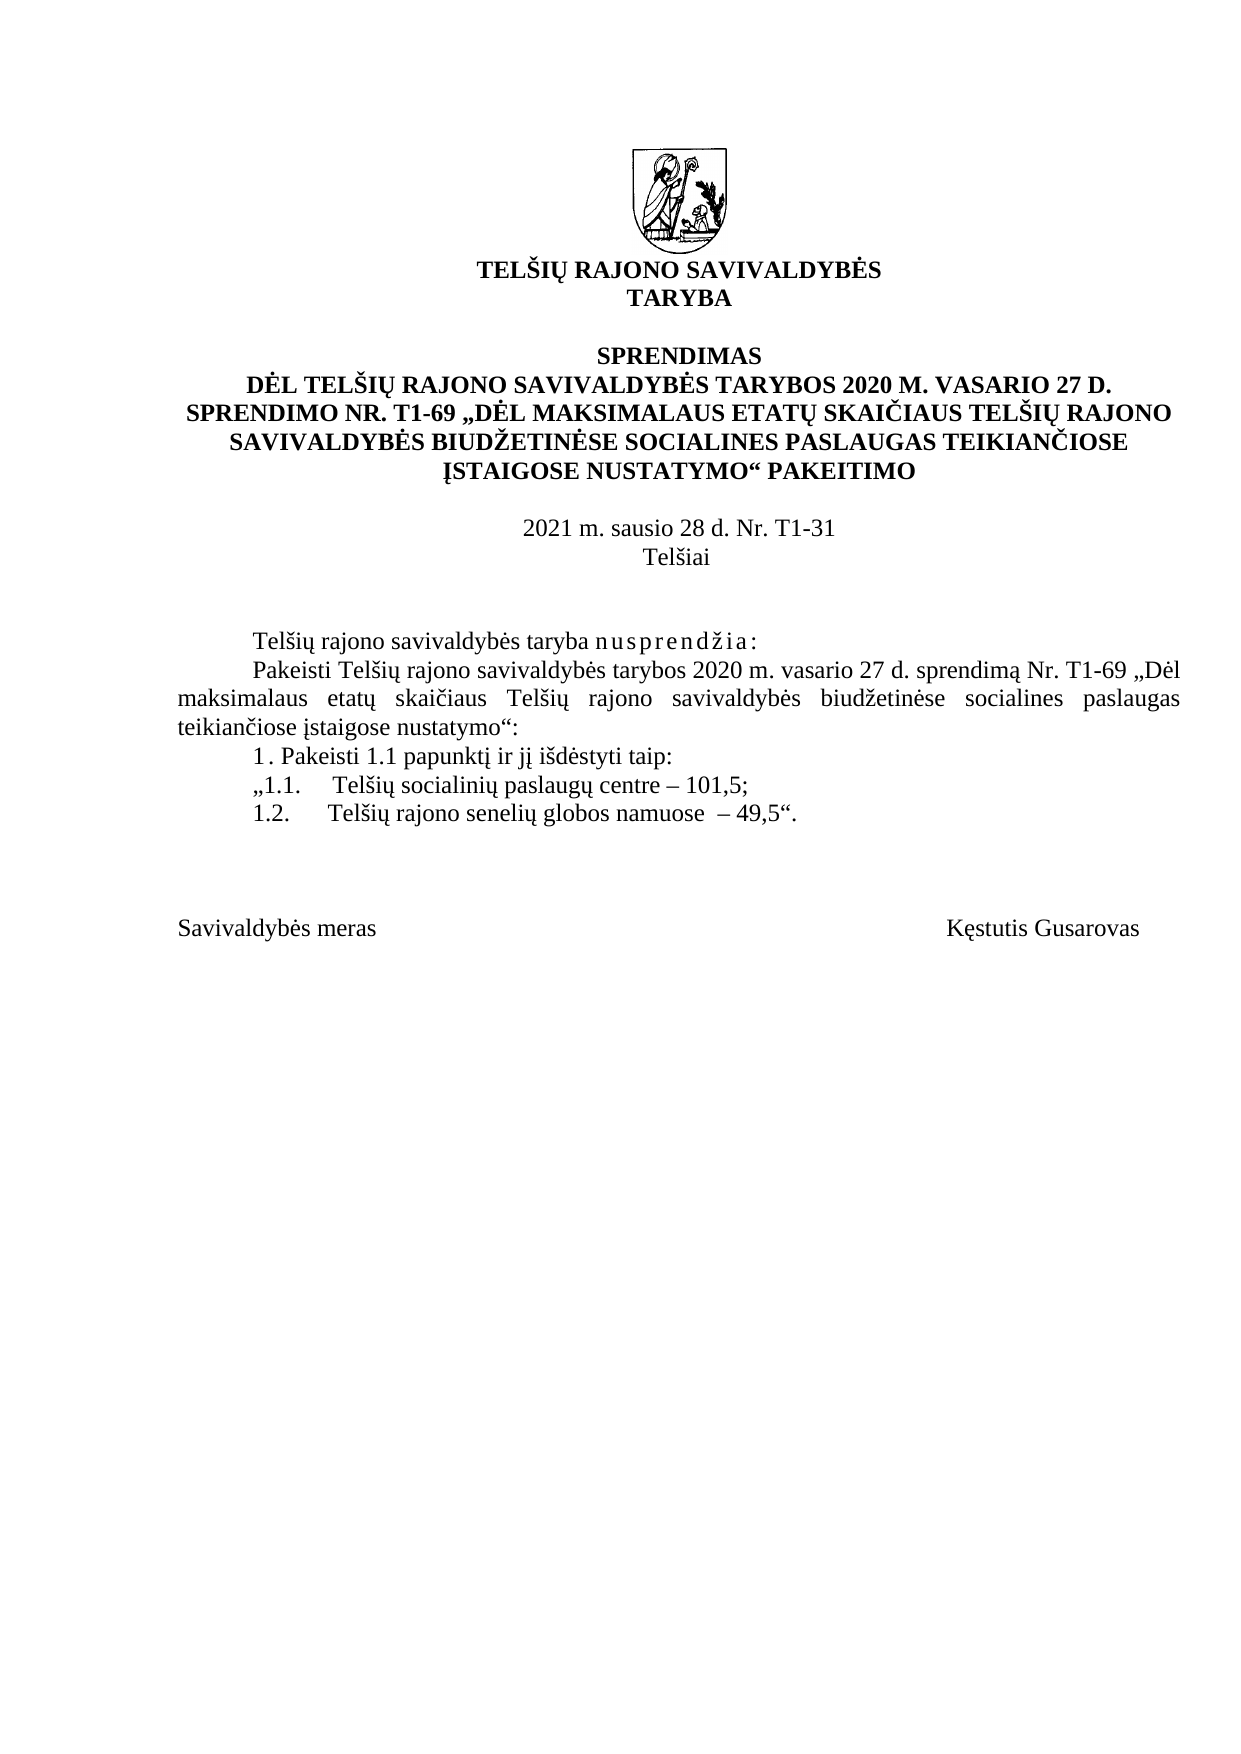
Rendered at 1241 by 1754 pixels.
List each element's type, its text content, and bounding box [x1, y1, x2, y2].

text 1.2. Telšių rajono senelių globos namuose – 49,5“. [177, 798, 1181, 827]
text DĖL TELŠIŲ RAJONO SAVIVALDYBĖS TARYBOS 2020 M. VASARIO 27 D. SPRENDIMO NR. T1-69 „DĖL MAKSIMALAUS ETATŲ SKAIČIAUS TELŠIŲ RAJONO SAVIVALDYBĖS BIUDŽETINĖSE SOCIALINES PASLAUGAS TEIKIANČIOSE ĮSTAIGOSE NUSTATYMO“ PAKEITIMO [177, 370, 1181, 485]
text „1.1. Telšių socialinių paslaugų centre – 101,5; [177, 770, 1181, 798]
text Savivaldybės meras Kęstutis Gusarovas [177, 913, 1181, 942]
text 1. Pakeisti 1.1 papunktį ir jį išdėstyti taip: [177, 741, 1181, 770]
text TELŠIŲ RAJONO SAVIVALDYBĖS [177, 255, 1181, 283]
text Telšių rajono savivaldybės taryba nusprendžia: [177, 626, 1181, 655]
text Telšiai [177, 542, 1181, 571]
text Pakeisti Telšių rajono savivaldybės tarybos 2020 m. vasario 27 d. sprendimą Nr. T1-69 „Dėl maksimalaus etatų skaičiaus Telšių rajono savivaldybės biudžetinėse socialines paslaugas teikiančiose įstaigose nustatymo“: [177, 655, 1181, 741]
text SPRENDIMAS [177, 341, 1181, 370]
text TARYBA [177, 283, 1181, 312]
text 2021 m. sausio 28 d. Nr. T1-31 [177, 513, 1181, 542]
